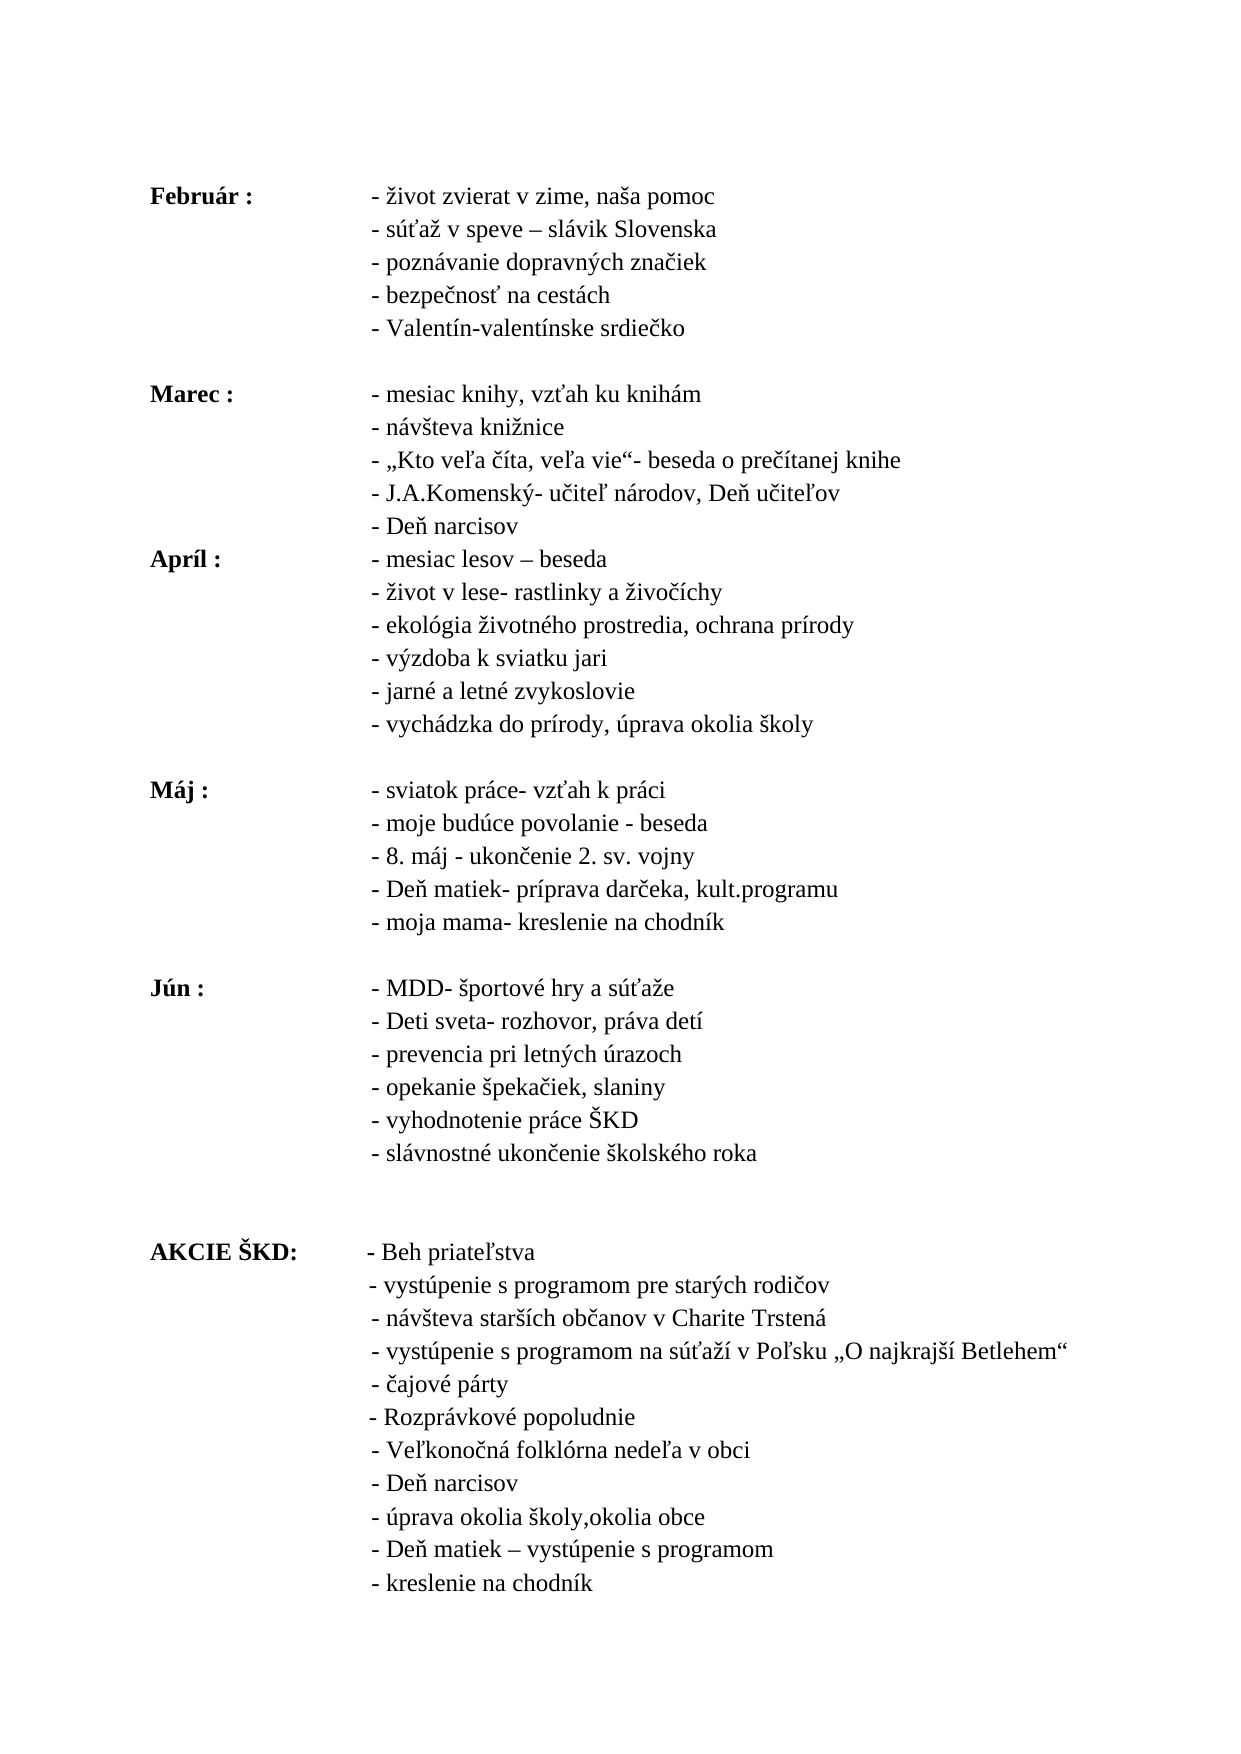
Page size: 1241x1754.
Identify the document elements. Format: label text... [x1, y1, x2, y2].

text - Deň matiek- príprava darčeka, kult.programu [150, 874, 1090, 903]
text Jún : - MDD- športové hry a súťaže [150, 973, 1090, 1002]
text - vystúpenie s programom na súťaží v Poľsku „O najkrajší Betlehem“ [150, 1336, 1090, 1365]
text - výzdoba k sviatku jari [150, 643, 1090, 672]
text - J.A.Komenský- učiteľ národov, Deň učiteľov [150, 478, 1090, 507]
text - Valentín-valentínske srdiečko [150, 313, 1090, 342]
text - poznávanie dopravných značiek [150, 247, 1090, 276]
text - vystúpenie s programom pre starých rodičov [150, 1270, 1090, 1299]
text - vyhodnotenie práce ŠKD [150, 1105, 1090, 1134]
text - návšteva knižnice [150, 412, 1090, 441]
text - bezpečnosť na cestách [150, 280, 1090, 308]
text - Deti sveta- rozhovor, práva detí [150, 1006, 1090, 1035]
text - Veľkonočná folklórna nedeľa v obci [150, 1436, 1090, 1464]
text - Rozprávkové popoludnie [150, 1402, 1090, 1431]
text Máj : - sviatok práce- vzťah k práci [150, 775, 1090, 804]
text - vychádzka do prírody, úprava okolia školy [150, 709, 1090, 738]
text - návšteva starších občanov v Charite Trstená [150, 1303, 1090, 1332]
text - život v lese- rastlinky a živočíchy [150, 577, 1090, 606]
text - úprava okolia školy,okolia obce [150, 1502, 1090, 1530]
text - prevencia pri letných úrazoch [150, 1039, 1090, 1068]
text Apríl : - mesiac lesov – beseda [150, 544, 1090, 573]
text - súťaž v speve – slávik Slovenska [150, 214, 1090, 242]
text - slávnostné ukončenie školského roka [150, 1138, 1090, 1167]
text - moje budúce povolanie - beseda [150, 808, 1090, 837]
text AKCIE ŠKD: - Beh priateľstva [150, 1237, 1090, 1266]
text - kreslenie na chodník [150, 1568, 1090, 1596]
text - „Kto veľa číta, veľa vie“- beseda o prečítanej knihe [150, 445, 1090, 474]
text - Deň narcisov [150, 1468, 1090, 1497]
text - čajové párty [150, 1369, 1090, 1398]
text Marec : - mesiac knihy, vzťah ku knihám [150, 379, 1090, 408]
text - Deň matiek – vystúpenie s programom [150, 1534, 1090, 1563]
text - opekanie špekačiek, slaniny [150, 1072, 1090, 1101]
text - jarné a letné zvykoslovie [150, 676, 1090, 705]
text - Deň narcisov [150, 511, 1090, 540]
text Február : - život zvierat v zime, naša pomoc [150, 181, 1090, 209]
text - 8. máj - ukončenie 2. sv. vojny [150, 841, 1090, 870]
text - moja mama- kreslenie na chodník [150, 907, 1090, 936]
text - ekológia životného prostredia, ochrana prírody [150, 610, 1090, 639]
